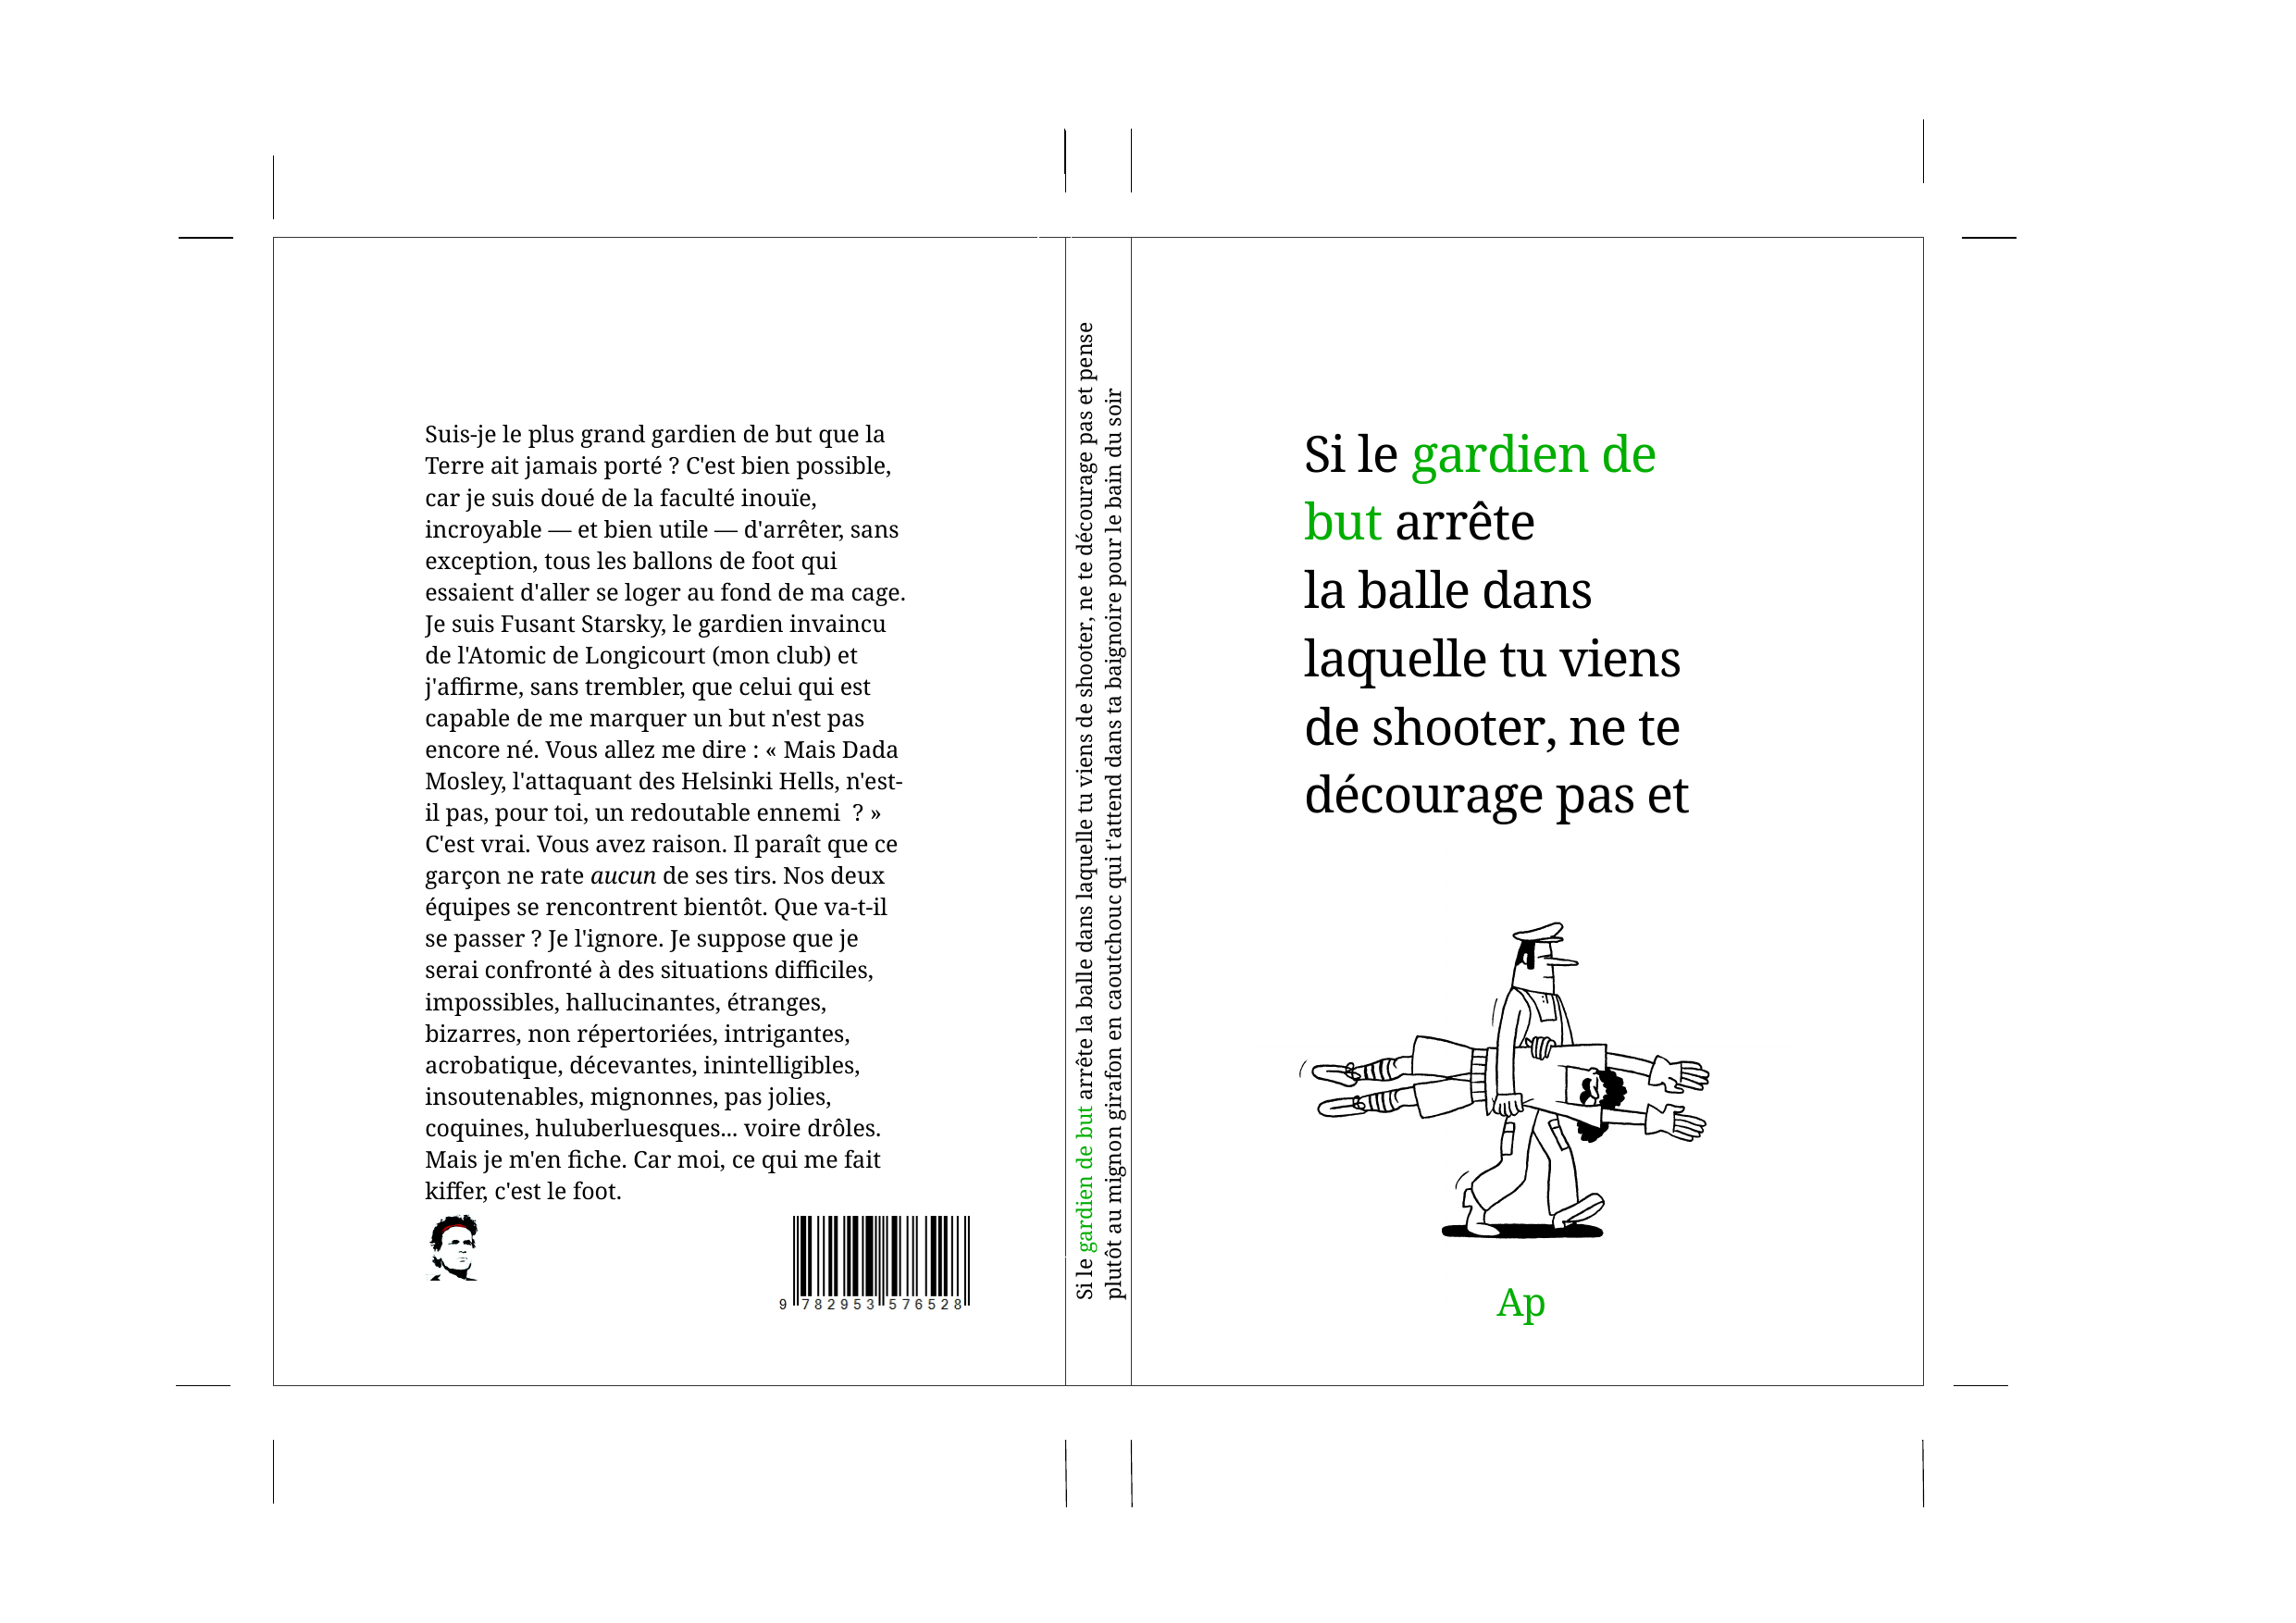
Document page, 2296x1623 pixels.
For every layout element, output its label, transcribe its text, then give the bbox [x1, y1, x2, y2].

text AppAs [1505, 1294, 1513, 1305]
text AppAs [1496, 1275, 1546, 1327]
text Suis-je le plus grand gardien de but que la Terre ait jamais porté ? C'est bien possible, car je suis doué de la faculté inouïe, incroyable — et bien utile — d'arrêter, sans exception, tous les ballons de foot qui essaient d'aller se loger au fond de ma cage. Je suis Fusant Starsky, le gardien invaincu de l'Atomic de Longicourt (mon club) et j'affirme, sans trembler, que celui qui est capable de me marquer un but n'est pas encore né. Vous allez me dire : « Mais Dada Mosley, l'attaquant des Helsinki Hells, n'est-il pas, pour toi, un redoutable ennemi ? » C'est vrai. Vous avez raison. Il paraît que ce garçon ne rate aucun de ses tirs. Nos deux équipes se rencontrent bientôt. Que va-t-il se passer ? Je l'ignore. Je suppose que je serai confronté à des situations difficiles, impossibles, hallucinantes, étranges, bizarres, non répertoriées, intrigantes, acrobatique, décevantes, inintelligibles, insoutenables, mignonnes, pas jolies, coquines, huluberluesques... voire drôles. Mais je m'en fiche. Car moi, ce qui me fait kiffer, c'est le foot. [425, 418, 914, 1204]
picture [1257, 846, 1792, 1327]
picture [425, 1212, 487, 1281]
picture [776, 1209, 983, 1313]
text Si le gardien de but arrête la balle dans laquelle tu viens de shooter, ne te décourage pas et pense plutôt au mignon girafon en caoutchouc qui t'attend dans ta baignoire pour le bain du soir [1304, 418, 1747, 841]
